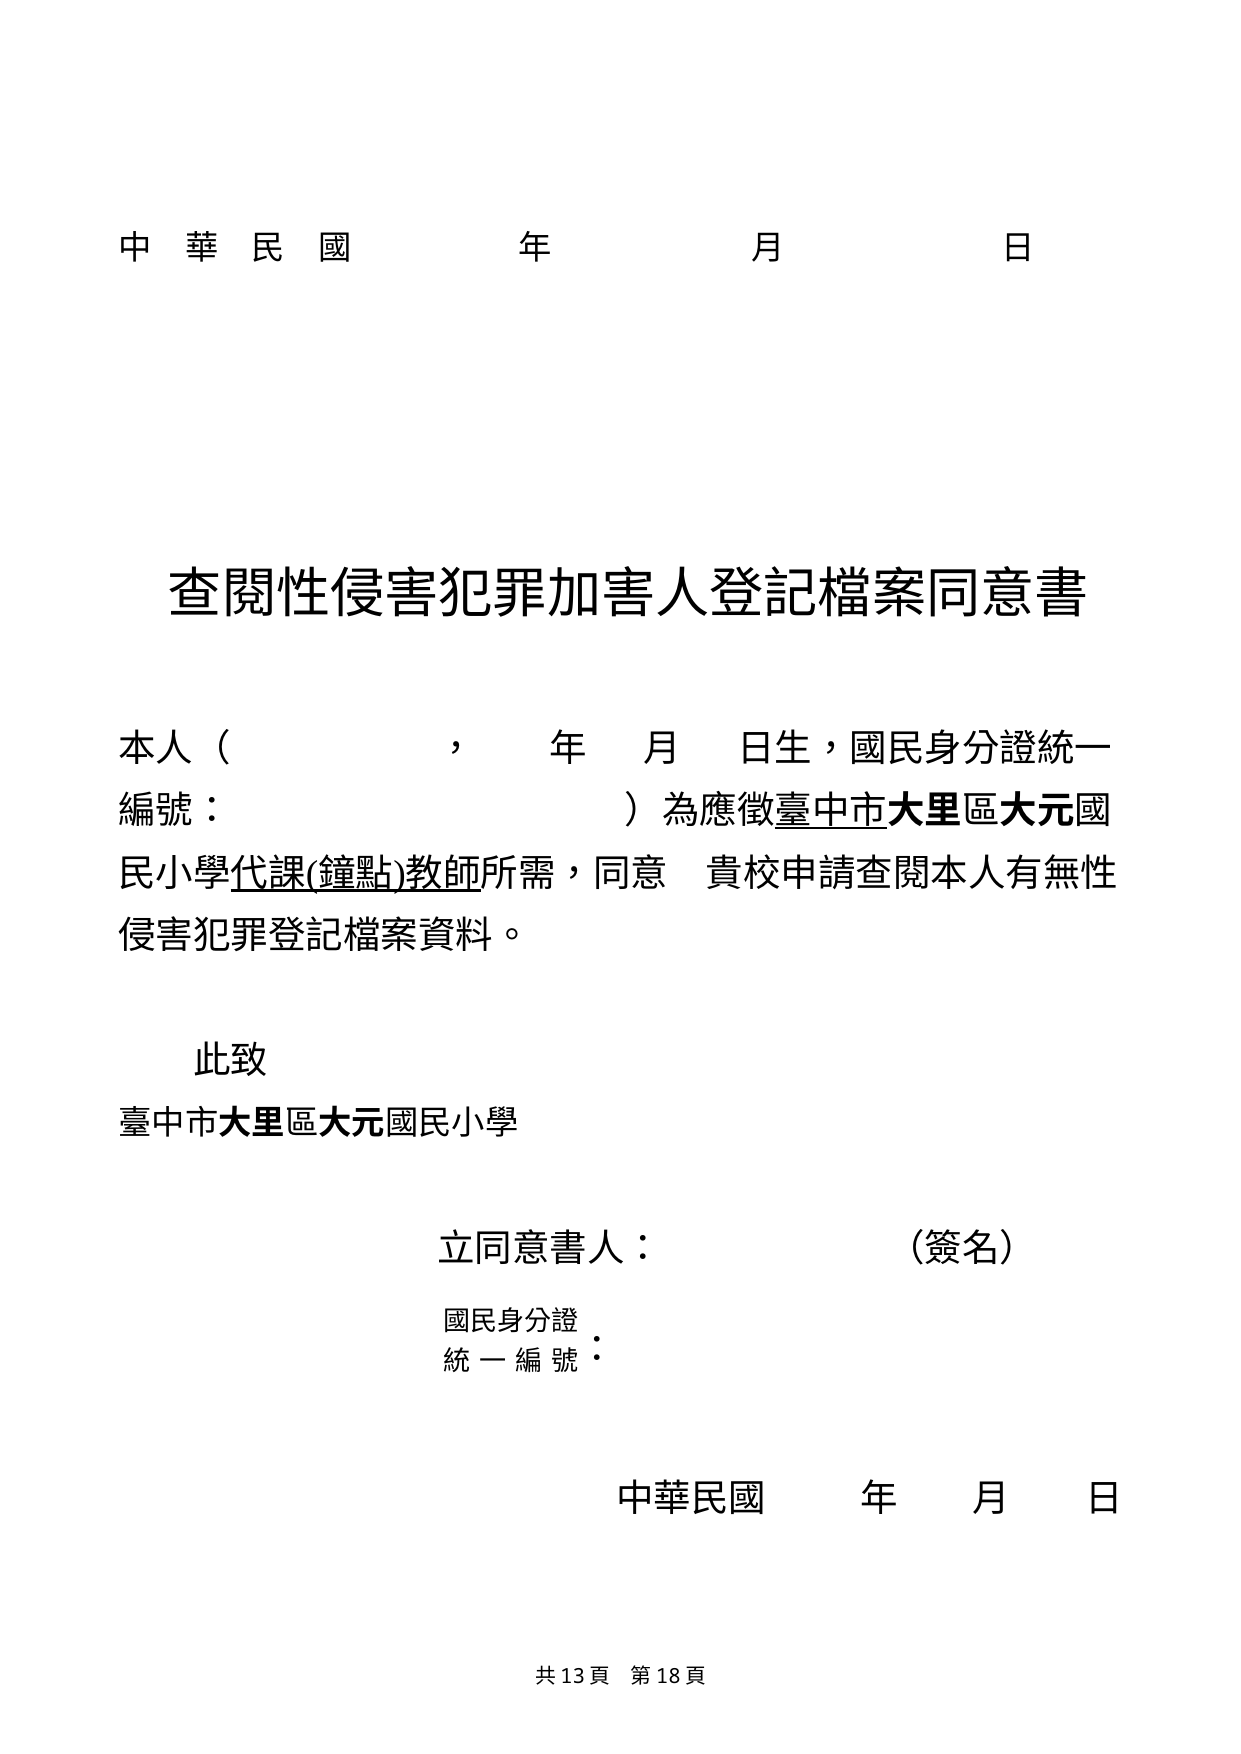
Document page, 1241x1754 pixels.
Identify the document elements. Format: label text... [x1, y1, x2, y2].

text 中 華 民 國 年 月 日 [118, 203, 1122, 266]
text 國民身分證統一編號： [118, 1266, 1122, 1391]
text 立同意書人： （簽名） [118, 1203, 1122, 1266]
text 查閱性侵害犯罪加害人登記檔案同意書 [118, 516, 1138, 641]
text 此致 [118, 1016, 1122, 1078]
text 本人（ ， 年 月 日生，國民身分證統一編號： ）為應徵臺中市大里區大元國民小學代課(鐘點)教師所需，同意 貴校申請查閱本人有無性侵害犯罪登記檔案資料。 [118, 703, 1122, 953]
text 中華民國 年 月 日 [118, 1453, 1122, 1516]
text 臺中市大里區大元國民小學 [118, 1078, 1122, 1141]
